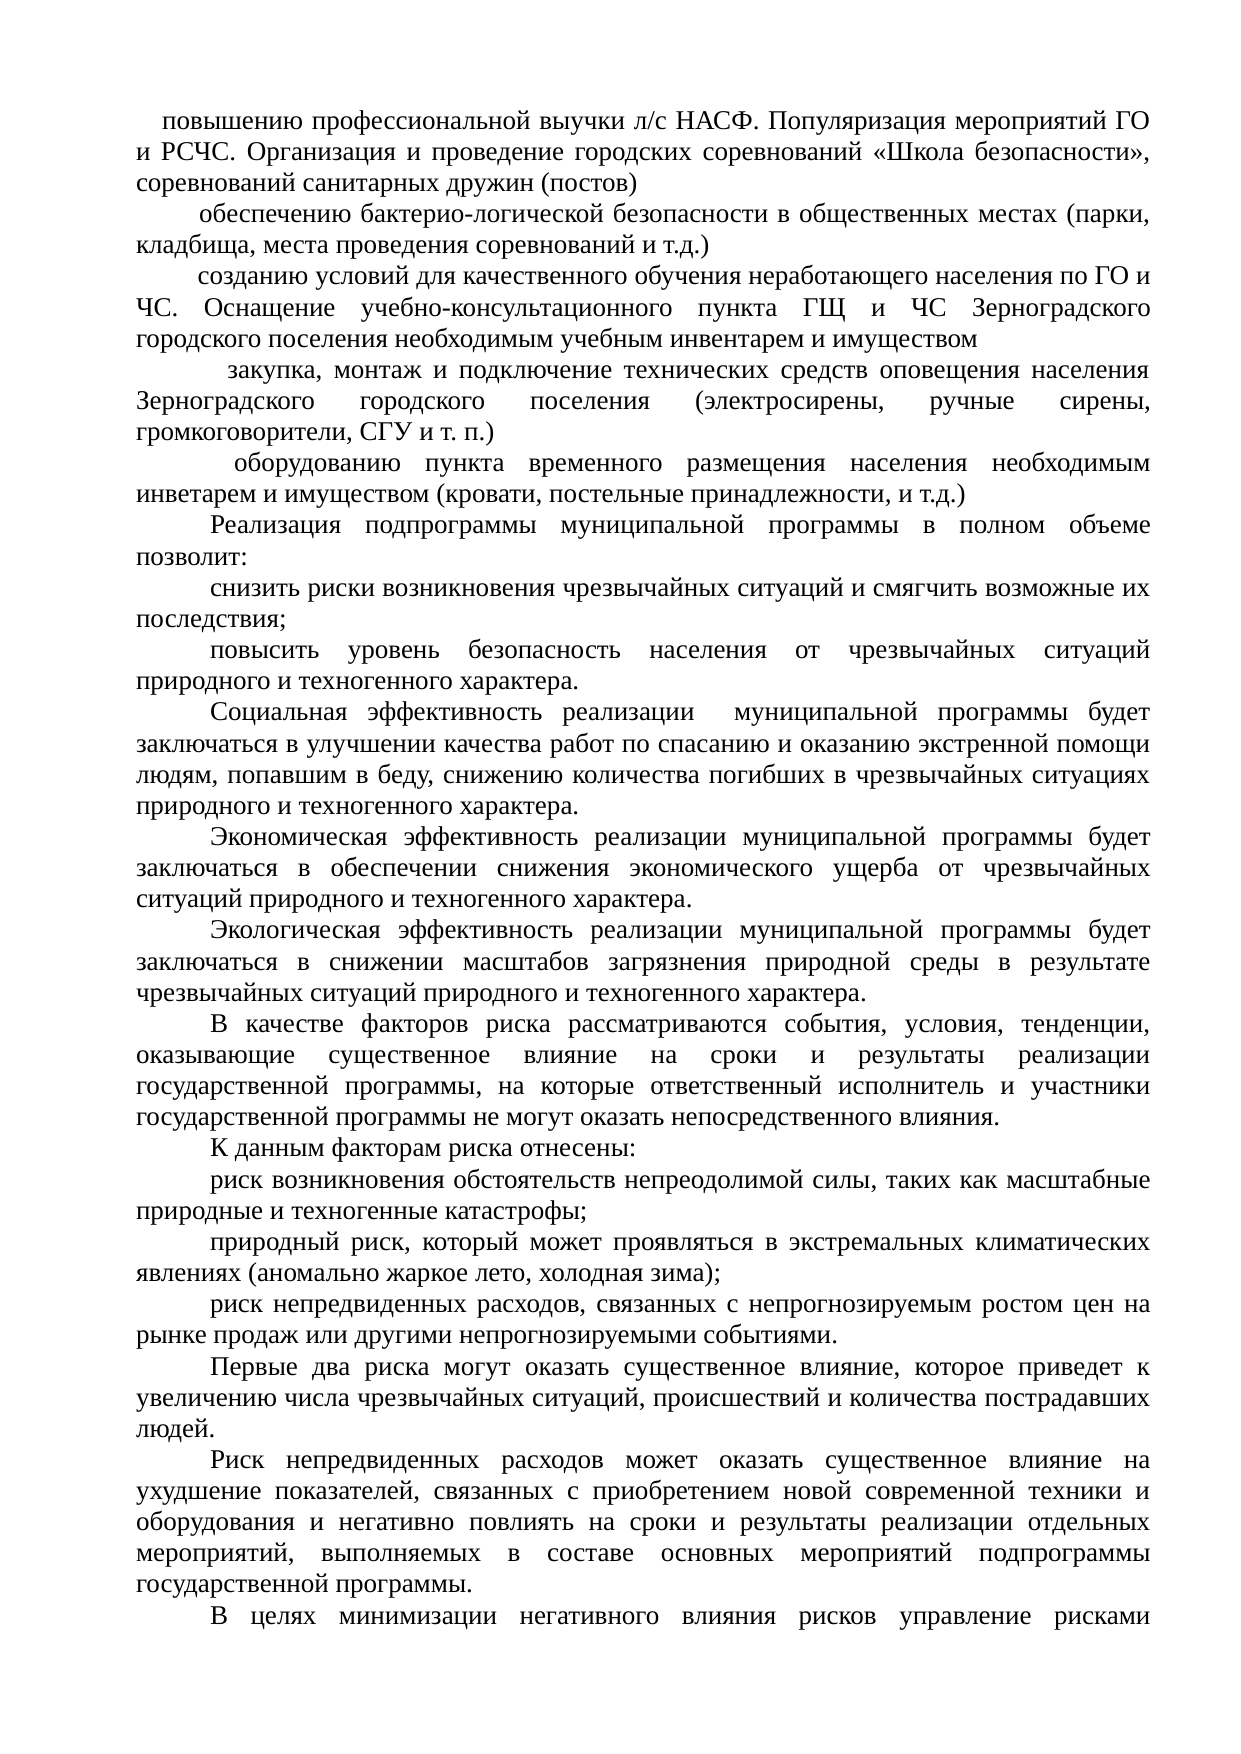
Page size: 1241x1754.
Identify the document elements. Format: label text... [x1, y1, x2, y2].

text В целях минимизации негативного влияния рисков управление рисками [136, 1599, 1152, 1630]
text Риск непредвиденных расходов может оказать существенное влияние на ухудшение показателей, связанных с приобретением новой современной техники и оборудования и негативно повлиять на сроки и результаты реализации отдельных мероприятий, выполняемых в составе основных мероприятий подпрограммы государственной программы. [136, 1443, 1152, 1599]
text Экономическая эффективность реализации муниципальной программы будет заключаться в обеспечении снижения экономического ущерба от чрезвычайных ситуаций природного и техногенного характера. [136, 820, 1152, 913]
text К данным факторам риска отнесены: [136, 1132, 1152, 1163]
text повысить уровень безопасность населения от чрезвычайных ситуаций природного и техногенного характера. [136, 633, 1152, 696]
text снизить риски возникновения чрезвычайных ситуаций и смягчить возможные их последствия; [136, 571, 1152, 633]
text обеспечению бактерио-логической безопасности в общественных местах (парки, кладбища, места проведения соревнований и т.д.) [136, 197, 1152, 259]
text Экологическая эффективность реализации муниципальной программы будет заключаться в снижении масштабов загрязнения природной среды в результате чрезвычайных ситуаций природного и техногенного характера. [136, 913, 1152, 1007]
text природный риск, который может проявляться в экстремальных климатических явлениях (аномально жаркое лето, холодная зима); [136, 1225, 1152, 1287]
text закупка, монтаж и подключение технических средств оповещения населения Зерноградского городского поселения (электросирены, ручные сирены, громкоговорители, СГУ и т. п.) [136, 353, 1152, 446]
text риск непредвиденных расходов, связанных с непрогнозируемым ростом цен на рынке продаж или другими непрогнозируемыми событиями. [136, 1287, 1152, 1349]
text риск возникновения обстоятельств непреодолимой силы, таких как масштабные природные и техногенные катастрофы; [136, 1163, 1152, 1225]
text повышению профессиональной выучки л/с НАСФ. Популяризация мероприятий ГО и РСЧС. Организация и проведение городских соревнований «Школа безопасности», соревнований санитарных дружин (постов) [136, 104, 1152, 197]
text оборудованию пункта временного размещения населения необходимым инветарем и имуществом (кровати, постельные принадлежности, и т.д.) [136, 446, 1152, 509]
text Реализация подпрограммы муниципальной программы в полном объеме позволит: [136, 509, 1152, 571]
text созданию условий для качественного обучения неработающего населения по ГО и ЧС. Оснащение учебно-консультационного пункта ГЩ и ЧС Зерноградского городского поселения необходимым учебным инвентарем и имуществом [136, 259, 1152, 353]
text В качестве факторов риска рассматриваются события, условия, тенденции, оказывающие существенное влияние на сроки и результаты реализации государственной программы, на которые ответственный исполнитель и участники государственной программы не могут оказать непосредственного влияния. [136, 1007, 1152, 1132]
text Социальная эффективность реализации муниципальной программы будет заключаться в улучшении качества работ по спасанию и оказанию экстренной помощи людям, попавшим в беду, снижению количества погибших в чрезвычайных ситуациях природного и техногенного характера. [136, 696, 1152, 820]
text Первые два риска могут оказать существенное влияние, которое приведет к увеличению числа чрезвычайных ситуаций, происшествий и количества пострадавших людей. [136, 1349, 1152, 1443]
